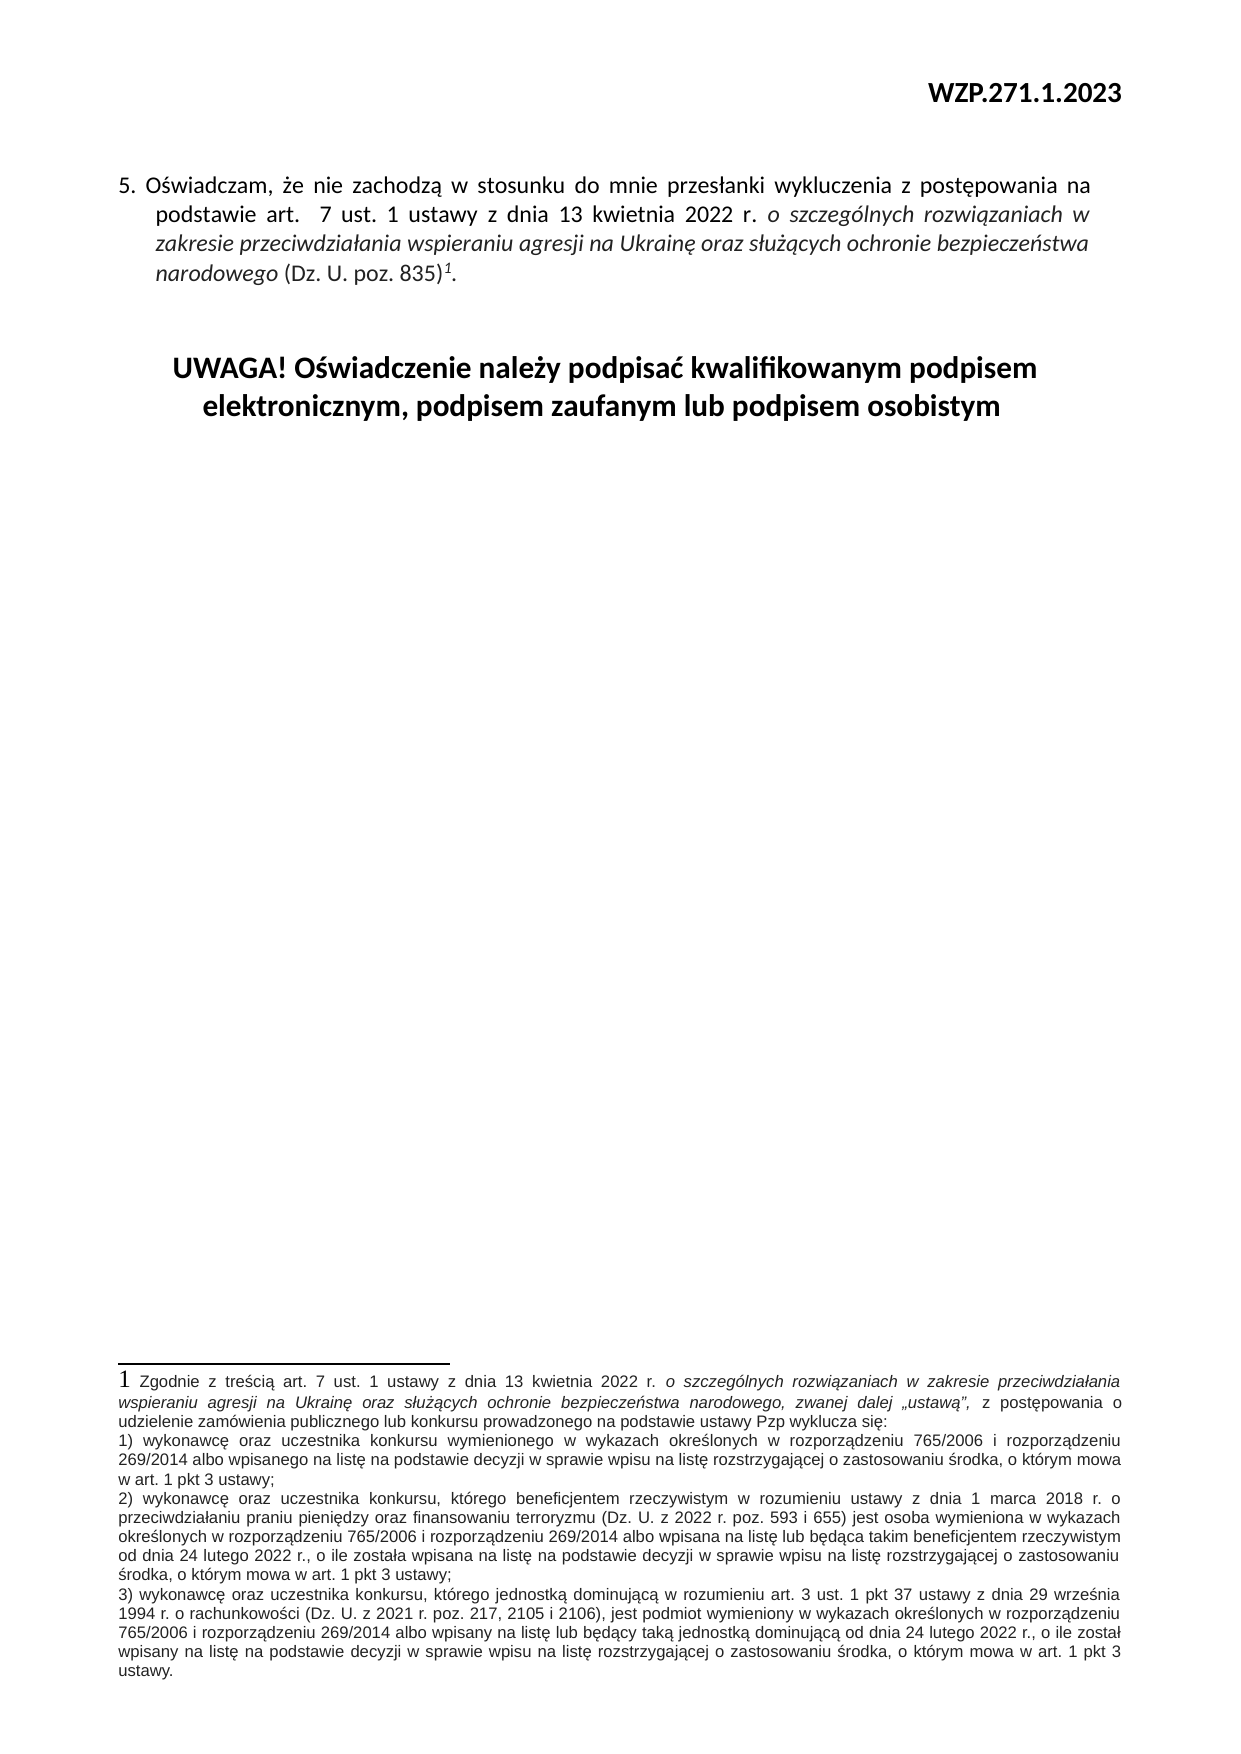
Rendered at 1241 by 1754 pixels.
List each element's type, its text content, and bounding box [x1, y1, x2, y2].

text UWAGA! Oświadczenie należy podpisać kwalifikowanym podpisem elektronicznym, podpisem zaufanym lub podpisem osobistym [118, 348, 1093, 424]
text 1) wykonawcę oraz uczestnika konkursu wymienionego w wykazach określonych w rozporządzeniu 765/2006 i rozporządzeniu 269/2014 albo wpisanego na listę na podstawie decyzji w sprawie wpisu na listę rozstrzygającej o zastosowaniu środka, o którym mowa w art. 1 pkt 3 ustawy; [118, 1431, 1122, 1488]
text Zgodnie z treścią art. 7 ust. 1 ustawy z dnia 13 kwietnia 2022 r. o szczególnych rozwiązaniach w zakresie przeciwdziałania wspieraniu agresji na Ukrainę oraz służących ochronie bezpieczeństwa narodowego, zwanej dalej „ustawą”, z postępowania o udzielenie zamówienia publicznego lub konkursu prowadzonego na podstawie ustawy Pzp wyklucza się: [118, 1364, 1122, 1431]
text 2) wykonawcę oraz uczestnika konkursu, którego beneficjentem rzeczywistym w rozumieniu ustawy z dnia 1 marca 2018 r. o przeciwdziałaniu praniu pieniędzy oraz finansowaniu terroryzmu (Dz. U. z 2022 r. poz. 593 i 655) jest osoba wymieniona w wykazach określonych w rozporządzeniu 765/2006 i rozporządzeniu 269/2014 albo wpisana na listę lub będąca takim beneficjentem rzeczywistym od dnia 24 lutego 2022 r., o ile została wpisana na listę na podstawie decyzji w sprawie wpisu na listę rozstrzygającej o zastosowaniu środka, o którym mowa w art. 1 pkt 3 ustawy; [118, 1488, 1122, 1584]
text 5. Oświadczam, że nie zachodzą w stosunku do mnie przesłanki wykluczenia z postępowania na podstawie art. 7 ust. 1 ustawy z dnia 13 kwietnia 2022 r. o szczególnych rozwiązaniach w zakresie przeciwdziałania wspieraniu agresji na Ukrainę oraz służących ochronie bezpieczeństwa narodowego (Dz. U. poz. 835). [118, 170, 1093, 287]
text 3) wykonawcę oraz uczestnika konkursu, którego jednostką dominującą w rozumieniu art. 3 ust. 1 pkt 37 ustawy z dnia 29 września 1994 r. o rachunkowości (Dz. U. z 2021 r. poz. 217, 2105 i 2106), jest podmiot wymieniony w wykazach określonych w rozporządzeniu 765/2006 i rozporządzeniu 269/2014 albo wpisany na listę lub będący taką jednostką dominującą od dnia 24 lutego 2022 r., o ile został wpisany na listę na podstawie decyzji w sprawie wpisu na listę rozstrzygającej o zastosowaniu środka, o którym mowa w art. 1 pkt 3 ustawy. [118, 1584, 1122, 1680]
